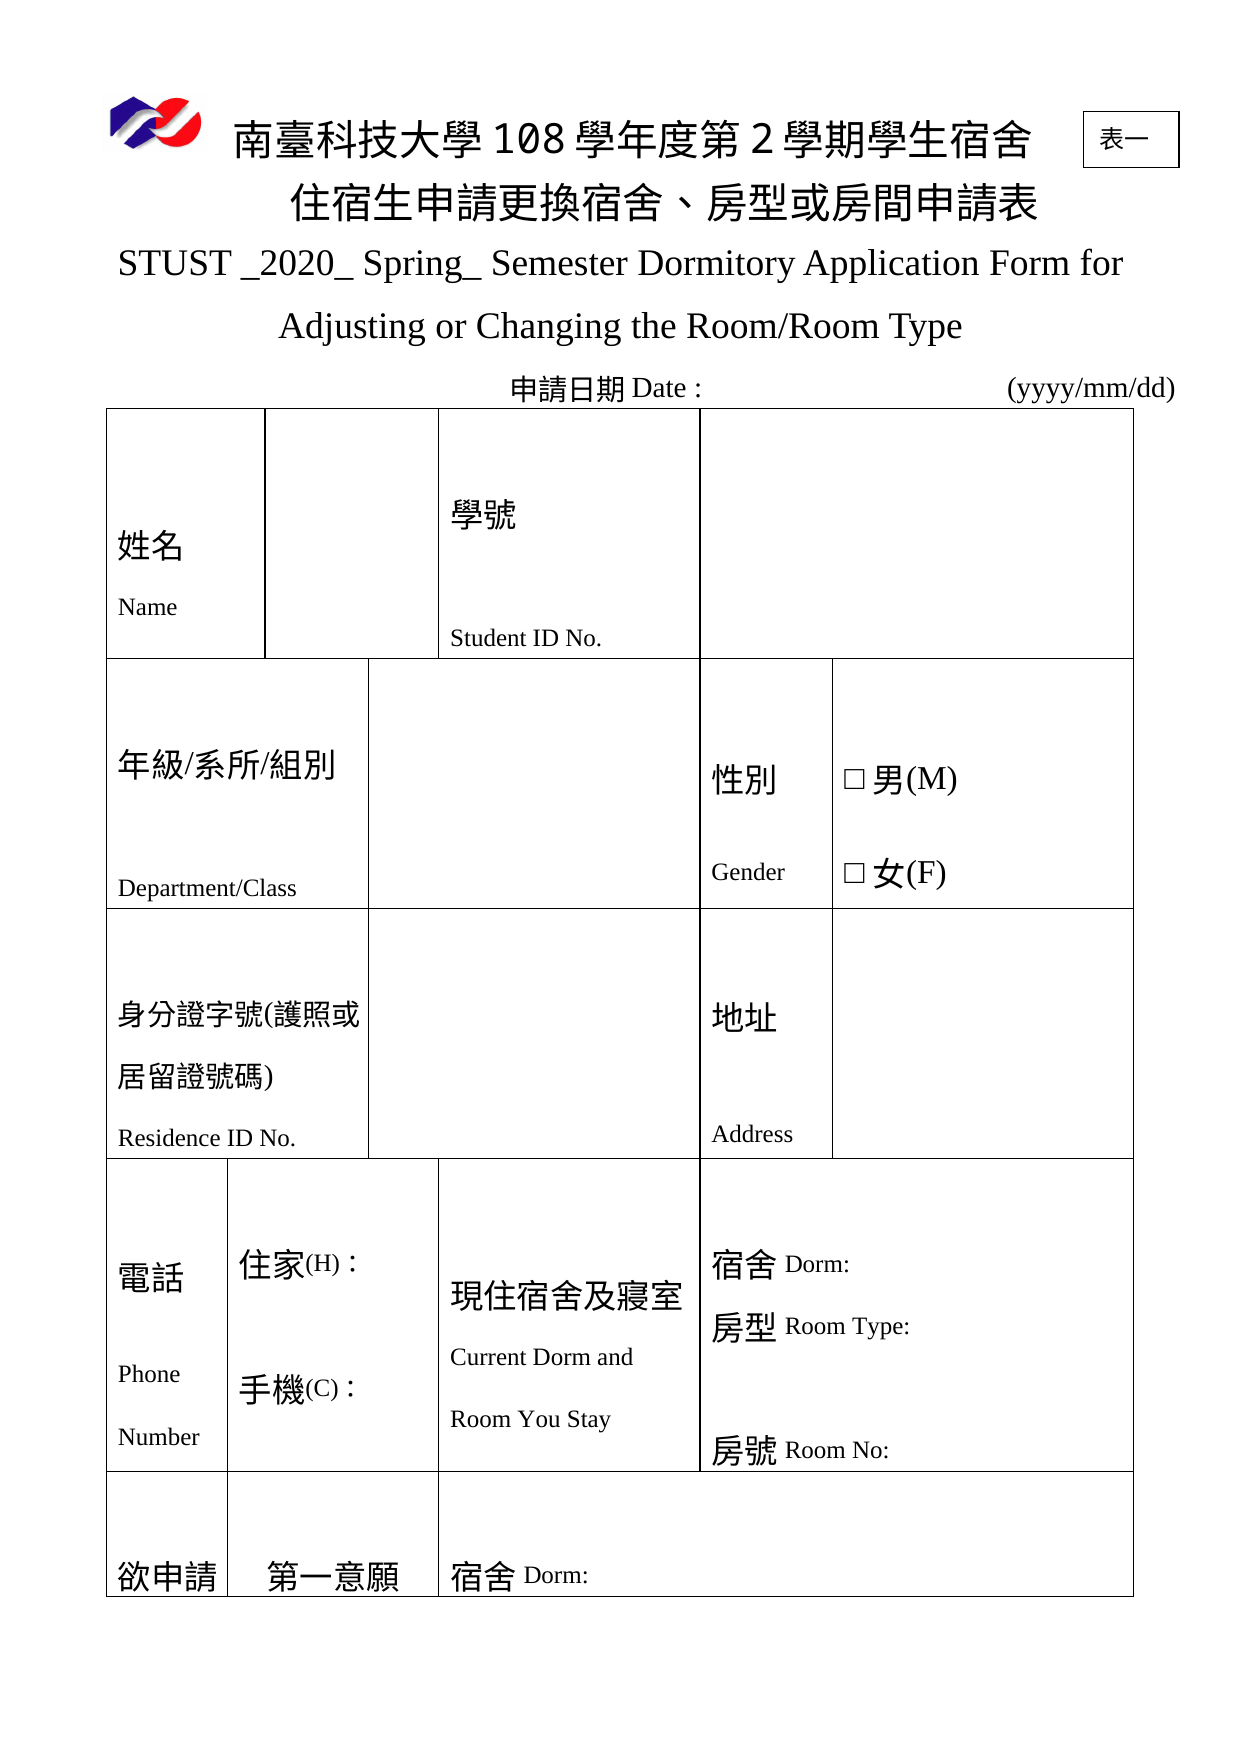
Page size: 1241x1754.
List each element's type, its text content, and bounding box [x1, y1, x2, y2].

table_header [266, 409, 438, 658]
table_cell 電話 Phone Number [107, 1159, 227, 1471]
table_cell 地址 Address [701, 909, 832, 1158]
table_cell □ 男(M) □ 女(F) [833, 659, 1133, 908]
table_cell 身分證字號(護照或居留證號碼) Residence ID No. [107, 909, 368, 1158]
text 申請日期Date : (yyyy/mm/dd) [94, 346, 1175, 408]
table_cell 宿舍Dorm: [439, 1472, 1133, 1596]
text 表一 [1099, 120, 1163, 156]
table_cell 宿舍Dorm: 房型Room Type: 房號Room No: [701, 1159, 1133, 1471]
table_header 學號 Student ID No. [439, 409, 699, 658]
text 南臺科技大學108學年度第2學期學生宿舍 [1084, 112, 1178, 167]
text 住宿生申請更換宿舍、房型或房間申請表 [94, 158, 1109, 221]
table_cell 年級/系所/組別 Department/Class [107, 659, 368, 908]
table_cell 性別 Gender [701, 659, 832, 908]
text 南臺科技大學108學年度第2學期學生宿舍 [94, 96, 1146, 168]
table_cell 住家(H)： 手機(C)： [228, 1159, 438, 1471]
table_header 姓名 Name [107, 409, 264, 658]
table_cell 第一意願 [228, 1472, 438, 1596]
table_cell 欲申請 [107, 1472, 227, 1596]
table_cell 現住宿舍及寢室Current Dorm and Room You Stay [439, 1159, 699, 1471]
text 南臺科技大學108學年度第2學期學生宿舍 [405, 139, 435, 158]
table_header [701, 409, 1133, 658]
table_cell [833, 909, 1133, 1158]
text STUST _2020_ Spring_ Semester Dormitory Application Form for Adjusting or Changing the Room/Room Type [94, 221, 1146, 346]
table_cell [369, 659, 699, 908]
table_cell [369, 909, 699, 1158]
text 南臺科技大學108學年度第2學期學生宿舍 [240, 134, 266, 158]
